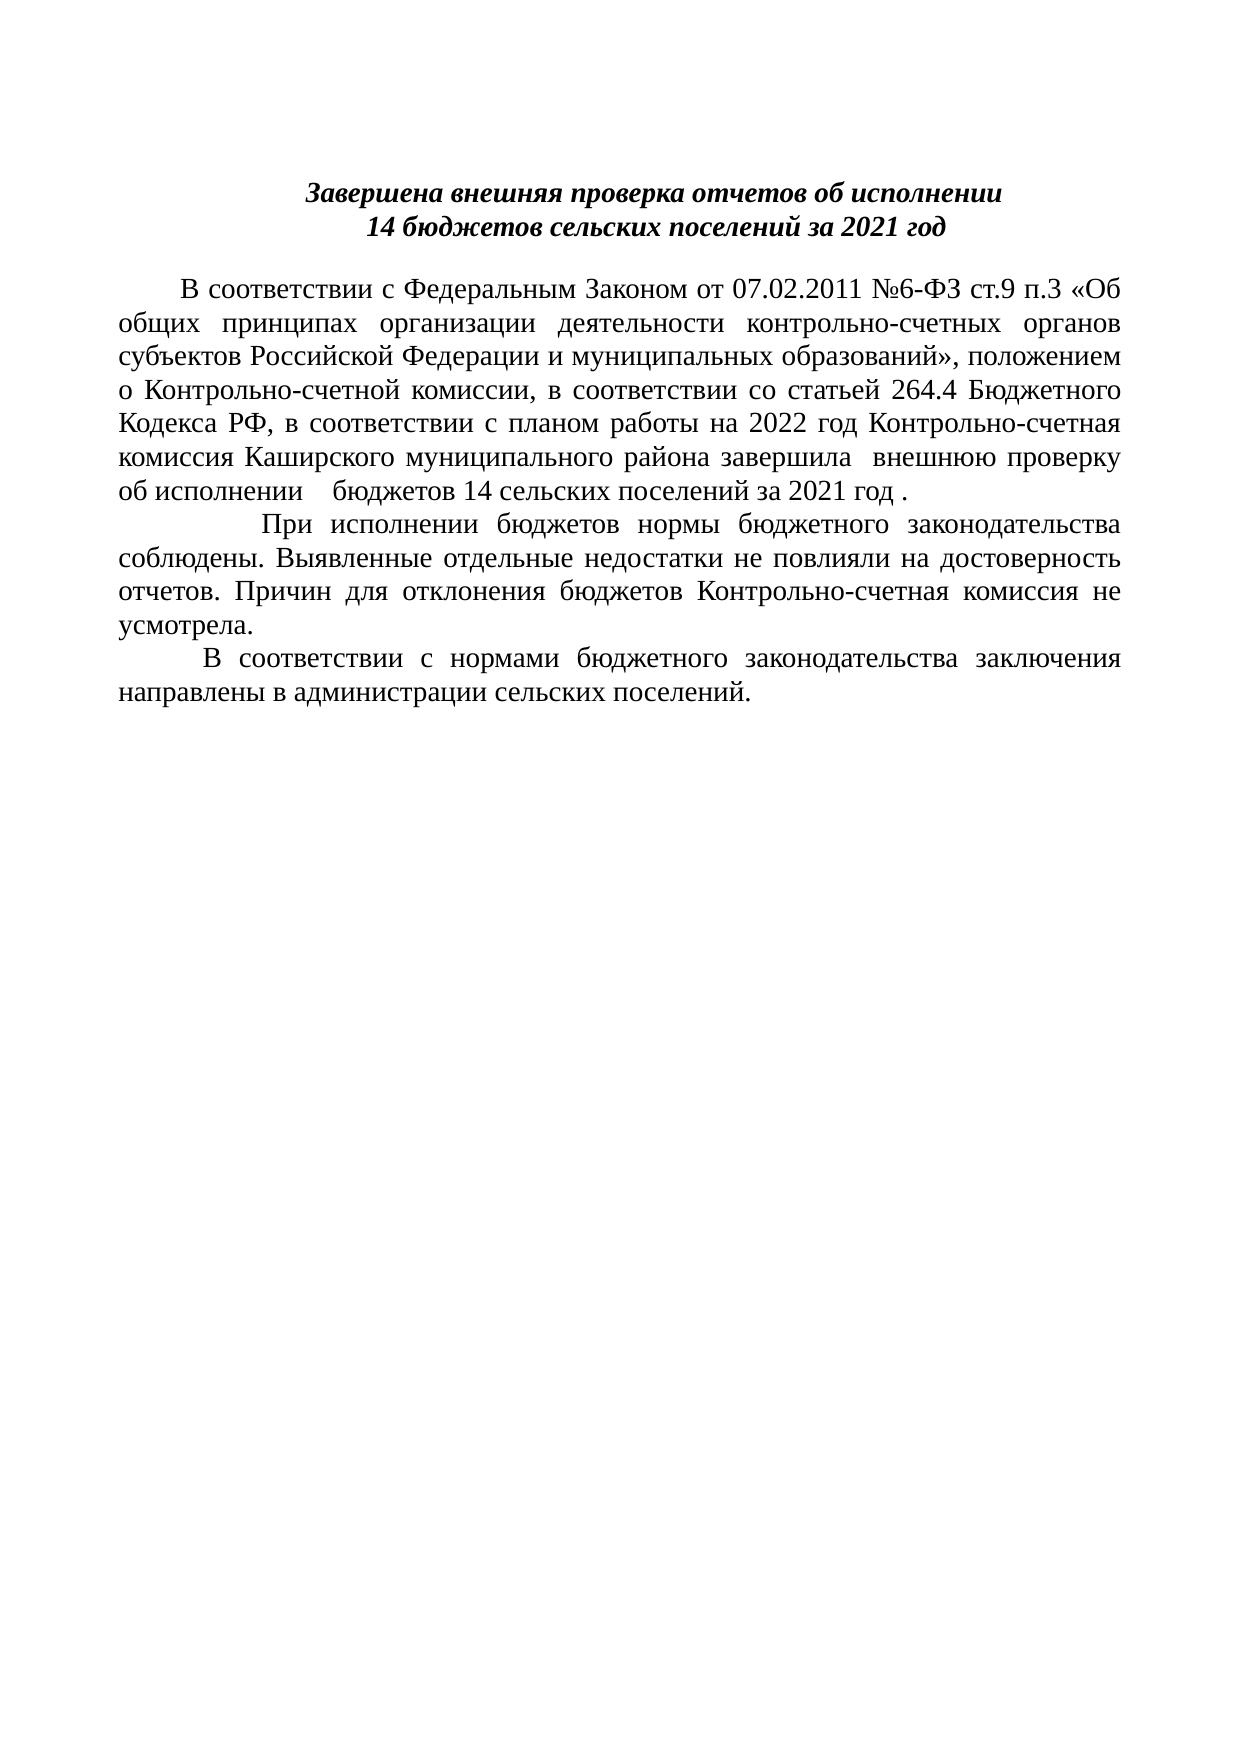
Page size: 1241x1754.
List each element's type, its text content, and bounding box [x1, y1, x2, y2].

text При исполнении бюджетов нормы бюджетного законодательства соблюдены. Выявленные отдельные недостатки не повлияли на достоверность отчетов. Причин для отклонения бюджетов Контрольно-счетная комиссия не усмотрела. [118, 506, 1122, 640]
text Завершена внешняя проверка отчетов об исполнении [118, 176, 1122, 209]
text В соответствии с нормами бюджетного законодательства заключения направлены в администрации сельских поселений. [118, 640, 1122, 707]
text 14 бюджетов сельских поселений за 2021 год [118, 209, 1122, 243]
text В соответствии с Федеральным Законом от 07.02.2011 №6-ФЗ ст.9 п.3 «Об общих принципах организации деятельности контрольно-счетных органов субъектов Российской Федерации и муниципальных образований», положением о Контрольно-счетной комиссии, в соответствии со статьей 264.4 Бюджетного Кодекса РФ, в соответствии с планом работы на 2022 год Контрольно-счетная комиссия Каширского муниципального района завершила внешнюю проверку об исполнении бюджетов 14 сельских поселений за 2021 год . [118, 271, 1122, 506]
